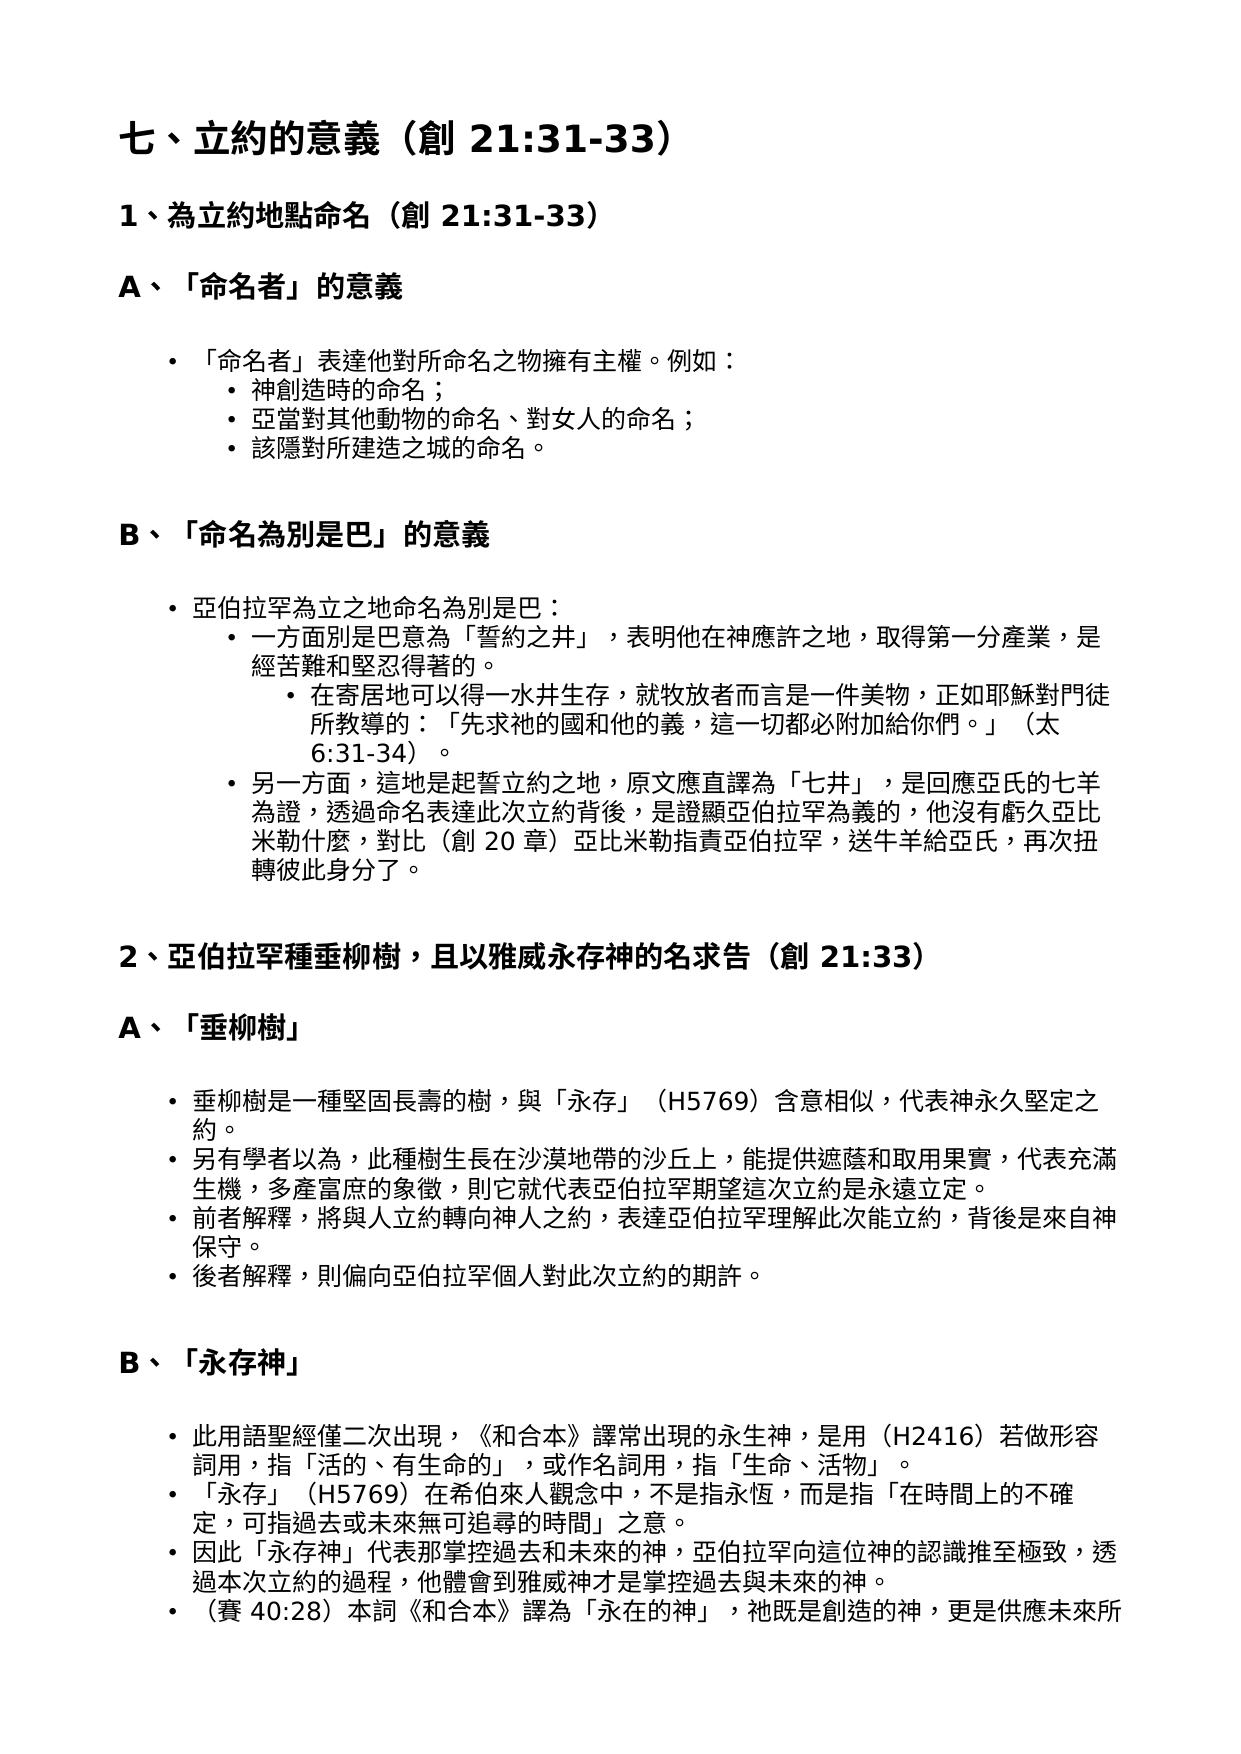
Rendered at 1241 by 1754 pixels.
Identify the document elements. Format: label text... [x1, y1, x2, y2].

list 「永存」（H5769）在希伯來人觀念中，不是指永恆，而是指「在時間上的不確定，可指過去或未來無可追尋的時間」之意。 [177, 1480, 1122, 1538]
subtitle B、「永存神」 [118, 1346, 1122, 1380]
list 亞伯拉罕為立之地命名為別是巴： [177, 594, 1122, 623]
list 神創造時的命名； [236, 376, 1122, 405]
list 另有學者以為，此種樹生長在沙漠地帶的沙丘上，能提供遮蔭和取用果實，代表充滿生機，多產富庶的象徵，則它就代表亞伯拉罕期望這次立約是永遠立定。 [177, 1146, 1122, 1204]
list （賽 40:28）本詞《和合本》譯為「永在的神」，祂既是創造的神，更是供應未來所 [177, 1597, 1122, 1626]
list 一方面別是巴意為「誓約之井」，表明他在神應許之地，取得第一分產業，是經苦難和堅忍得著的。 [236, 623, 1122, 681]
subtitle B、「命名為別是巴」的意義 [118, 518, 1122, 552]
list 垂柳樹是一種堅固長壽的樹，與「永存」（H5769）含意相似，代表神永久堅定之約。 [177, 1087, 1122, 1146]
list 後者解釋，則偏向亞伯拉罕個人對此次立約的期許。 [177, 1262, 1122, 1291]
list 另一方面，這地是起誓立約之地，原文應直譯為「七井」，是回應亞氏的七羊為證，透過命名表達此次立約背後，是證顯亞伯拉罕為義的，他沒有虧久亞比米勒什麼，對比（創 20 章）亞比米勒指責亞伯拉罕，送牛羊給亞氏，再次扭轉彼此身分了。 [236, 769, 1122, 885]
list 因此「永存神」代表那掌控過去和未來的神，亞伯拉罕向這位神的認識推至極致，透過本次立約的過程，他體會到雅威神才是掌控過去與未來的神。 [177, 1538, 1122, 1597]
subtitle A、「命名者」的意義 [118, 271, 1122, 305]
list 此用語聖經僅二次出現，《和合本》譯常出現的永生神，是用（H2416）若做形容詞用，指「活的、有生命的」，或作名詞用，指「生命、活物」。 [177, 1422, 1122, 1480]
list 前者解釋，將與人立約轉向神人之約，表達亞伯拉罕理解此次能立約，背後是來自神保守。 [177, 1204, 1122, 1262]
list 在寄居地可以得一水井生存，就牧放者而言是一件美物，正如耶穌對門徒所教導的：「先求祂的國和他的義，這一切都必附加給你們。」（太 6:31-34）。 [295, 681, 1122, 769]
subtitle 2、亞伯拉罕種垂柳樹，且以雅威永存神的名求告（創 21:33） [118, 940, 1122, 974]
subtitle 1、為立約地點命名（創 21:31-33） [118, 199, 1122, 233]
list 「命名者」表達他對所命名之物擁有主權。例如： [177, 347, 1122, 376]
subtitle 七、立約的意義（創 21:31-33） [118, 118, 1122, 162]
list 該隱對所建造之城的命名。 [236, 434, 1122, 463]
subtitle A、「垂柳樹」 [118, 1011, 1122, 1045]
list 亞當對其他動物的命名、對女人的命名； [236, 405, 1122, 434]
